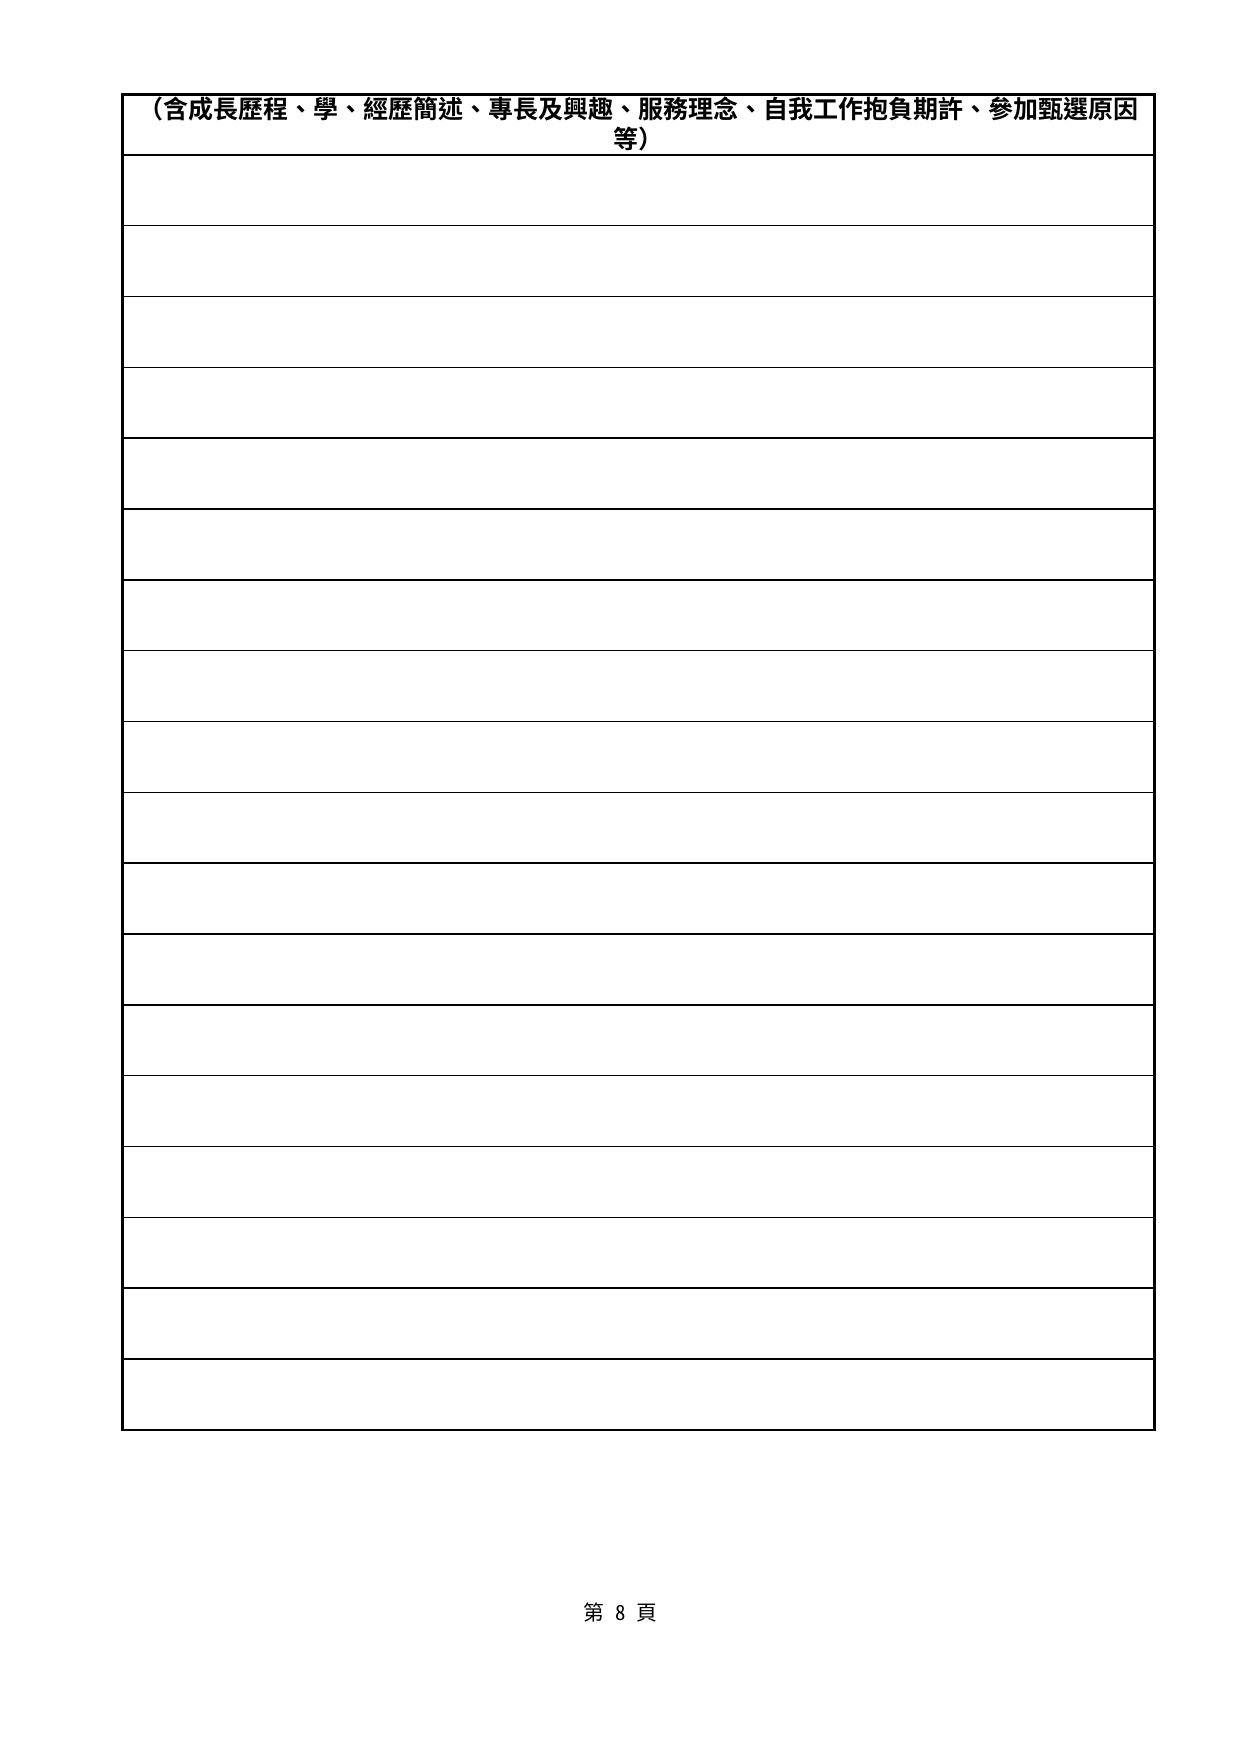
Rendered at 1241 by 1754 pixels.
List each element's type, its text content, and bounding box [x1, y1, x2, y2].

table_cell [124, 1147, 1153, 1216]
table_cell [124, 226, 1153, 296]
table_cell [124, 439, 1153, 508]
table_cell [124, 581, 1153, 650]
table_cell [124, 722, 1153, 791]
table_cell [124, 510, 1153, 579]
table_cell [124, 1218, 1153, 1287]
table_cell [124, 864, 1153, 933]
table_cell [124, 156, 1153, 225]
table_cell [124, 1006, 1153, 1075]
table_cell （含成長歷程、學、經歷簡述、專長及興趣、服務理念、自我工作抱負期許、參加甄選原因等） [124, 96, 1153, 154]
table_cell [124, 297, 1153, 366]
table_cell [124, 651, 1153, 721]
table_cell [124, 368, 1153, 437]
table_cell [124, 1360, 1153, 1429]
table_cell [124, 935, 1153, 1004]
table_cell [124, 1076, 1153, 1146]
table_cell [124, 1289, 1153, 1358]
table_cell [124, 793, 1153, 862]
